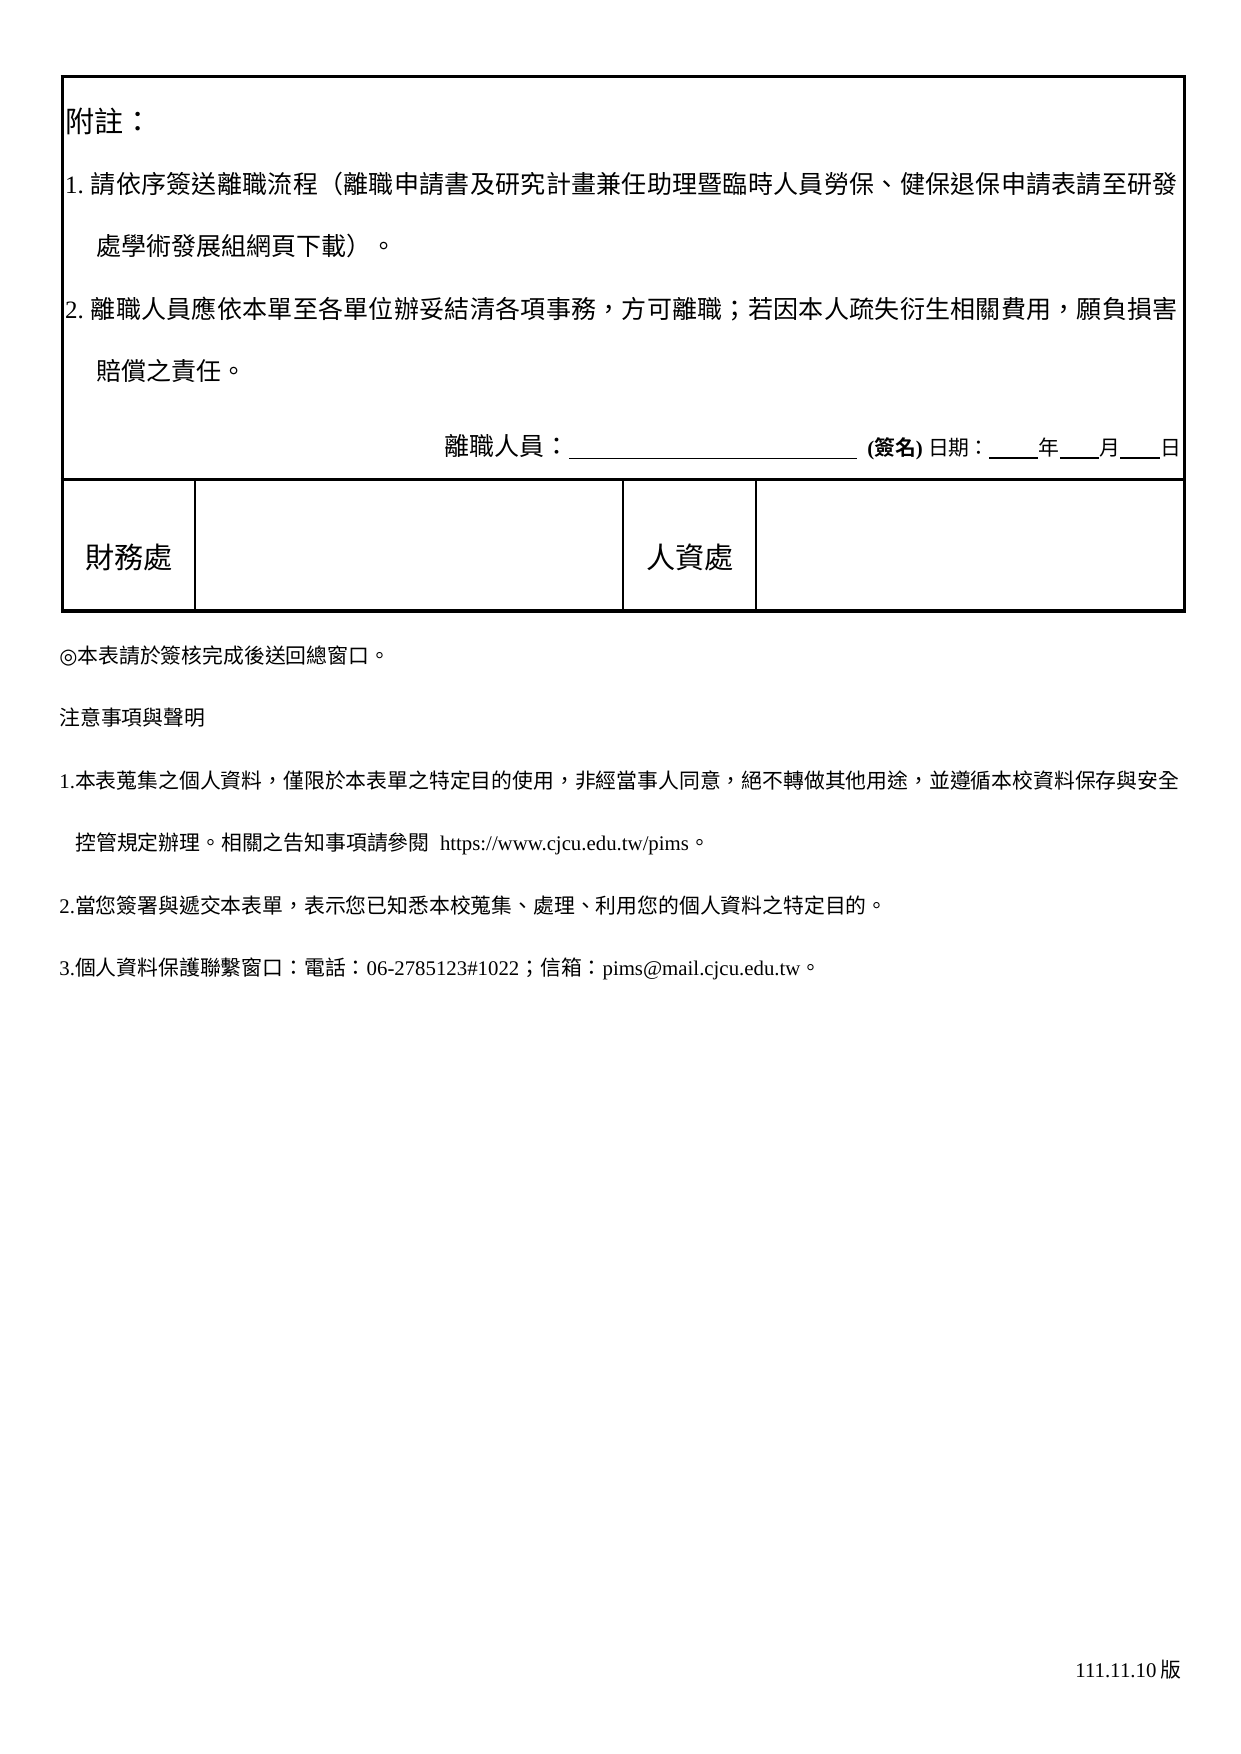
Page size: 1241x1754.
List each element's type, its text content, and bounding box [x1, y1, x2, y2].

text 2.當您簽署與遞交本表單，表示您已知悉本校蒐集、處理、利用您的個人資料之特定目的。 [59, 862, 1181, 925]
text 1.本表蒐集之個人資料，僅限於本表單之特定目的使用，非經當事人同意，絕不轉做其他用途，並遵循本校資料保存與安全控管規定辦理。相關之告知事項請參閱 https://www.cjcu.edu.tw/pims。 [59, 737, 1181, 862]
table_cell 財務處 [64, 481, 194, 609]
table_cell 附註： 1. 請依序簽送離職流程（離職申請書及研究計畫兼任助理暨臨時人員勞保、健保退保申請表請至研發處學術發展組網頁下載）。 2. 離職人員應依本單至各單位辦妥結清各項事務，方可離職；若因本人疏失衍生相關費用，願負損害賠償之責任。 離職人員： (簽名) 日期： 年 月 日 [64, 78, 1183, 478]
text ◎本表請於簽核完成後送回總窗口。 [59, 612, 1181, 675]
text 注意事項與聲明 [59, 675, 1181, 737]
table_cell [757, 481, 1183, 609]
table_cell [196, 481, 622, 609]
table_cell 人資處 [624, 481, 755, 609]
text 3.個人資料保護聯繫窗口：電話：06-2785123#1022；信箱：pims@mail.cjcu.edu.tw。 [59, 925, 1181, 987]
